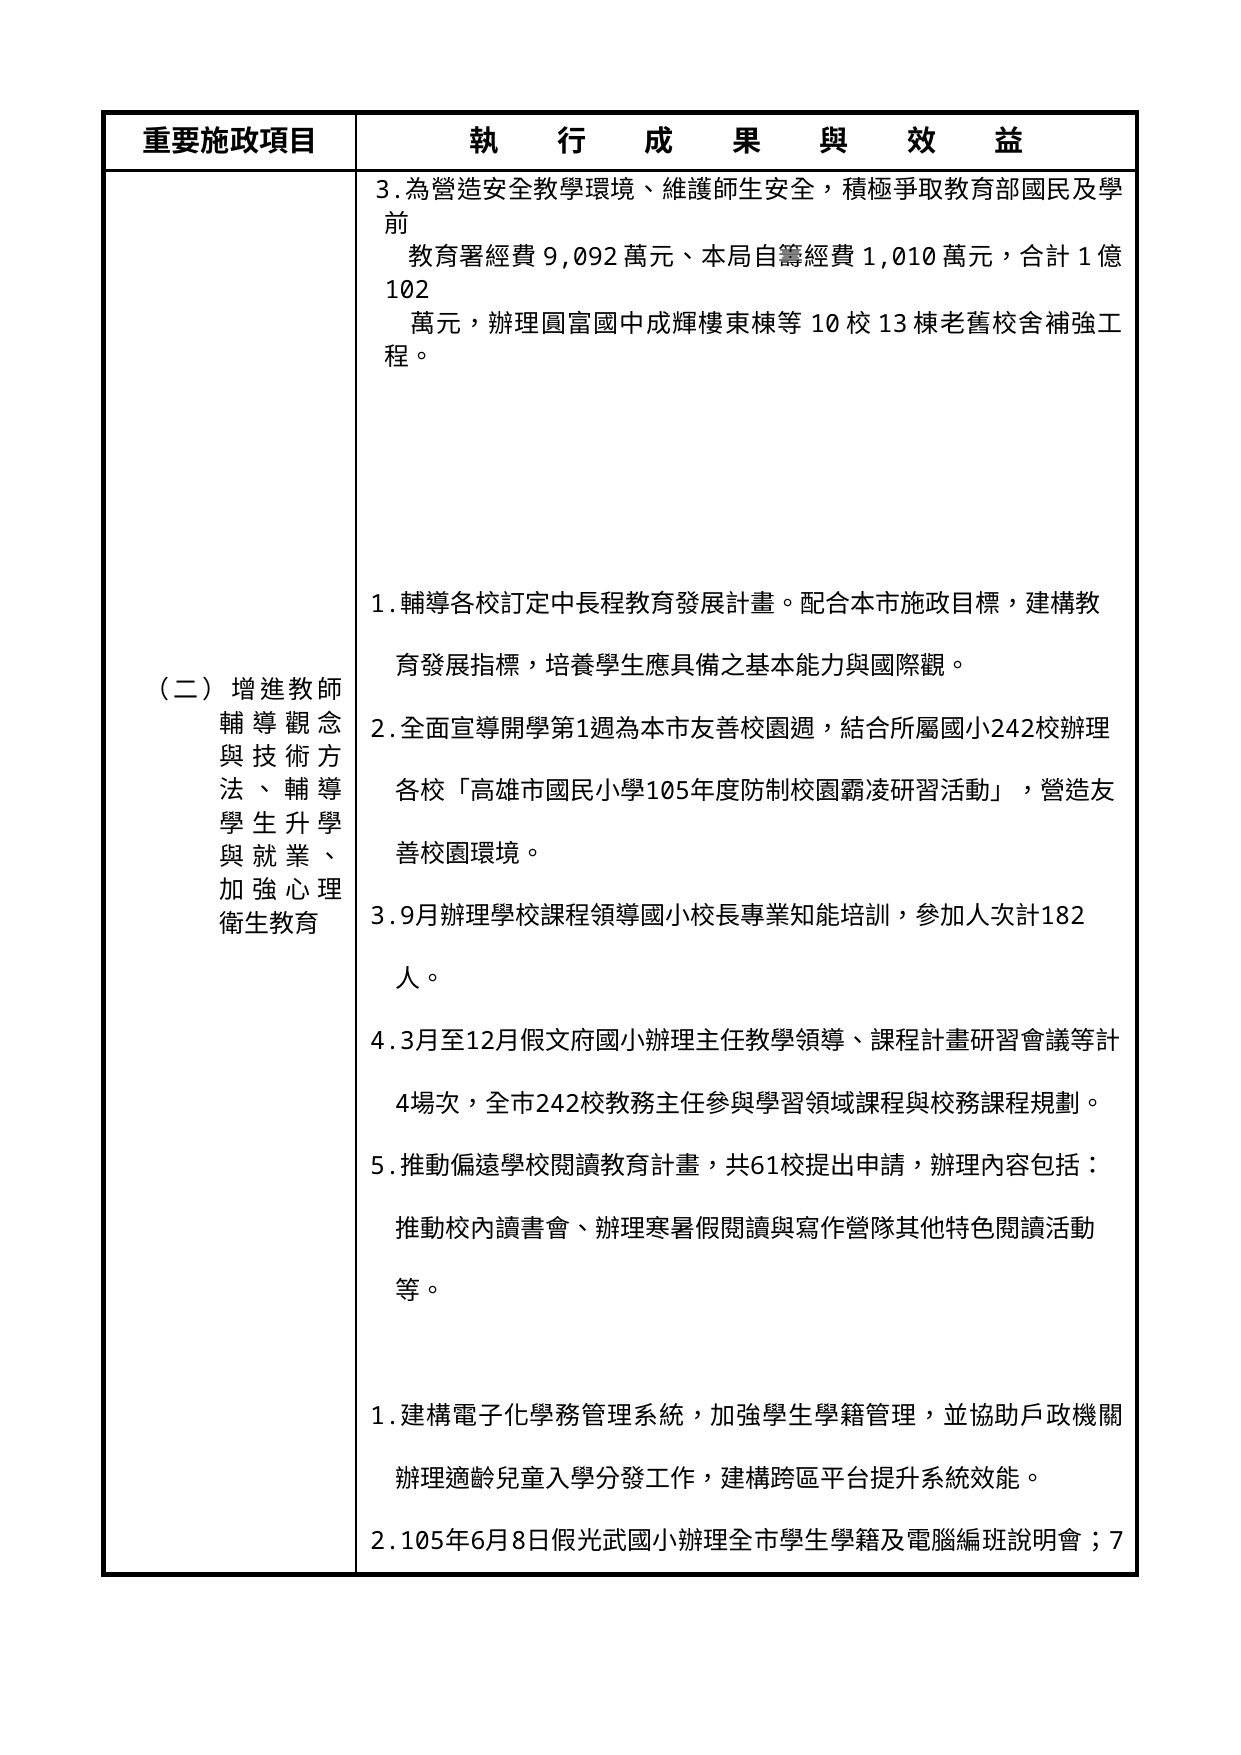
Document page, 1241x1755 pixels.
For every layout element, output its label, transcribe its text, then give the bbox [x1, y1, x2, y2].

table_header 執 行 成 果 與 效 益 [357, 115, 1135, 169]
table_header 重要施政項目 [106, 115, 355, 169]
table_cell 3.為營造安全教學環境、維護師生安全，積極爭取教育部國民及學前 教育署經費9,092萬元、本局自籌經費1,010萬元，合計1億102 萬元，辦理圓富國中成輝樓東棟等10校13棟老舊校舍補強工程。 1.輔導各校訂定中長程教育發展計畫。配合本市施政目標，建構教育發展指標，培養學生應具備之基本能力與國際觀。 2.全面宣導開學第1週為本市友善校園週，結合所屬國小242校辦理各校「高雄市國民小學105年度防制校園霸凌研習活動」，營造友善校園環境。 3.9月辦理學校課程領導國小校長專業知能培訓，參加人次計182人。 4.3月至12月假文府國小辦理主任教學領導、課程計畫研習會議等計4場次，全巿242校教務主任參與學習領域課程與校務課程規劃。 5.推動偏遠學校閱讀教育計畫，共61校提出申請，辦理內容包括：推動校內讀書會、辦理寒暑假閱讀與寫作營隊其他特色閱讀活動等。 1.建構電子化學務管理系統，加強學生學籍管理，並協助戶政機關辦理適齡兒童入學分發工作，建構跨區平台提升系統效能。 2.105年6月8日假光武國小辦理全市學生學籍及電腦編班說明會；7 [357, 172, 1135, 1572]
table_cell 教育業務發展管理 壹、發展高中職教育 一、辦理校務評鑑及教師進修： （一）辦理各項研討會及教育實驗，瞭解各校校務、教學實際情形及其困難，並予以輔導改善，以發揮高中職課程應有功能 （二）鼓勵教師進修，提高教師素質，加強教師專業化 二、「友善校園」學生事務與輔導工作 （一）成立輔導工作輔導團 （二）推動學生輔導工作 （三）關懷中輟學生 （四）推動生命教育 （五）推動性別平等教育 （六）學務工作 三、教學研究進修 （一）辦理教師進修研習，改進課程及教學方法 （二）辦理學藝活動，提高學生學習興趣，促使五育均衡發展 四、發展科學教育 （一）辦理科學教育輔導、充實儀器設備及實驗課程 （二）辦理科學教育活動，發掘及輔導科學資優學生，並擴大學生學習領域 五、發展職業教育，辦理技藝競，提高技能水準 六、獎助私立高級中等學校充實設備 七、公費及獎勵 （一）核發學生獎助金，鼓勵成績優異、優秀清寒、軍公教遺族等子女努力向學 （二）辦理助學貸款，協助學生完成學業 八、辦理教師檢定 九、配合十二年國民基本教育，建立適性入學機制，並進行相關宣導及研習 十、推動高中職均、優質化方案 十一、新（修）建校舍，打造優質、健康及安全的教育環境 貳、發展國中教育 一、校務規劃與管理 （一）推動學校評鑑及教師專業發展制度，督導學校教學正常化 （二）建立教師專長授課資料，以利課務及行政管理之參考 （三）提升教師課堂教學能力，有效提高學生學習成效 （四）辦理國中校長遴選及強化教評會功能，推動校園民主，鼓勵教職員及社區參與學校經營，並健全教育人事制度，公平處理教師 甄選及聘任 二、落實「友善校園」學生事務與輔導工作 （一）辦理學生事務與輔導活動 （二）加強人權、法治、品德及公民教育 （三）推動生命教育與憂鬱自傷（殺)三級預防工作 （四）落實學生輔導體制 （五）落實中輟生追蹤輔導與復學就讀政策 （六）高關懷學生之預防與輔導 （七）統籌規劃學校教職員參與學生事務與輔導專業知能在職教育 （八）推動學生生涯發展教育，有效規劃未來進路 三、學生公費獎勵及補助 （一）適時獎勵（表揚)優秀學生，促進教育更精進 （二）獎助功勛、軍公教遺族及低收入戶學生代收代辦費，以彰顯政府德澤 （三）補助學生教科書費 （四）補助私立國中學生雜費 四、本土教育與輔導活動 （一）加強本土教育與民族精神教育，以培養學生愛家、愛鄉、愛國情操 （二）增進教師輔導觀念與技術方法、輔導學生升學與就業、加強心理衛生教育 五、發展科學教育 （一）培育並鼓勵教師研究創新與進修，提高師資素質 （二）整合科學教育資源及網絡，提高科學教育輔導成效 （三）辦理科學教育活動，提升全民科學素養，擴大學生學習領域 六、提升學力品質 七、積極推動海洋教育並建構海洋課程 八、辦理國中技藝 教育學程，強 化國中技藝教 育 九、加強教學研究，鼓勵教師專業成長，革新教學方法，提高教學效果，增進教育品質 十、加強學習成就不佳學生學習輔導，帶好每位學生 十一、獎勵補助經營 與教學創新 十二、行政專業支持團隊 十三、鼓勵學生閱讀 十四、發展學校學科特色 十五、新建校舍及改建老舊校舍，營造安全教學環境，提高教學品質 參、發展國小教育 一、一般行政 （一）辦理校務及各項研習活動，發揮教育效能 （二）辦理學生學籍審查與管理 （三）建立學校行政管理制度、充實教學資料 二、落實「友善校園」學生事務與輔導工作 （一）辦理學生事務活動 （二）加強人權、法治、品德及公民教育 （三）推動生命教育與憂鬱自傷(殺)防治 （四）落實學生輔導體制 （五）落實學生中輟之預防、追蹤、復學就讀及輔導，推動高關懷學生之預防性輔導 （六）依據性別平等教育法推動性別平等教育 （七）統籌規劃學校教職員參與學生事務與輔導專業知能在職教育 三、教務人事管理 （一）辦理國小教育人員甄選及介聘作業 （二）補助弱勢學生費用，鼓勵學生向學 （三）加強學習弱勢學生學習輔導，帶好每位學生 （四）設置資源中心研發編印教材 （五）推動十二年國民基本教育精進課程研習及辦理國民教育專題研究，並提倡教師進修研究風氣，以提高師資素質，精進教學 （六）辦理教育實驗，革新教材教法，廣收教育效果 （七）發展科學教育，迎接科技時代，提升國民科技素養 （八）推動兒童閱讀工作、開放學校圖書館，設置閱讀志工 四、推動校園社區化 五、整修現有校舍設施、充實教學設備，以提供舒適安全的學習環境 肆、社教活動及補習教育 一、短期補習班及兒童課後照顧服務中心 二、輔導國中小附設補校及高中進修學校，加強教學正常化 三、落實終身學習計畫 四、加強推展成人教育，辦理市民學苑、社區大學及成人基本教育班 五、各項補助及委辦 六、配合教師節表揚資深優良教師，藉以倡導尊師重道，端正教育風氣 七、積極辦理學校各項藝術教育活動，鼓勵各級學校師生參與，以提升本市藝術教育水準 八、加強改善社會風氣，舉辦各項學校藝文活動，以端正社會風氣，增進市民身心健康；輔導教育基金會或教育信託基金設立 九、實施學校及社會交通安全教育，以維護學生交通安全，保障市民生命財產安全 十、推動家庭教育，以增進國民家庭生活之能，健全國民身心發展，營造幸福家庭及祥和社會 伍、特殊教育 普及國民教育，促進教育機會均等，積極辦理特殊教業務 一、設置特殊教育 班或辦理特殊教育方案，提供特教支援系統 二、辦理各項資賦優異教育鑑定、安置、輔導與研習及擴大辦理資賦優異教育方案 三、鼓勵學校推動創意maker人才培育 四、加強推動性平等 教育 陸、推動幼兒教育 一、辦理專業研習，提升教師專業知能，增進教學效果 二、輔導及取締未立案幼兒園，提供安全學前教育環境 三、促進學前教育正常發展、增進親師生母語能力 四、辦理幼兒園輔導方案，充實幼兒園設備，提高幼教水準 五、扶助弱勢幼兒，提供優先入園措施 六、逐年設立非營利幼兒園，提供優質且平價之教保服務環境 七、提高幼兒園教保服務人員福利及建置友善教保服務環境 柒、國民體育及衛生保健 一、配合「健康城市」施政目標，推動學校體育活動： （一）輔導並促進體育課教學及運動之正常發展 （二）舉辦本市國民小學運動會 （三）舉辦本市中等學校運動會及參加全國中等學校運動會 （四）輔導本市中小學校體育促進會 （五）參加各項體育活動及運動競賽 （六）開放學校場 二、加強提升學生體能 三、推展學生水域及三級棒球運動 四、積極培養優秀選手，指定重點單項運動學校、編列體育獎勵金、各校推展體育運動績效獎勵金及繼續辦理基層運動選手訓練站 五、推動社會體育 (一)推展全民運動，提升運動比率人口 (二)辦理及參與體育活動賽事 (三)活化體育場 館 六、推動本市健康促進學校計畫 七、辦理學童牙齒防治，補助器材設備及牙醫師檢查津貼 八、加強維護學生身心健康，以培養身心健全之國民 九、加強學校廁所及校園管理 十、加強學生視力保健 十一、加強學校午餐推廣與執行 十二、加強食品衛生及餐飲衛生管理 十三、加強維護學校飲用水衛生管理 十四、辦理學生團體保險，補助各校學生團體保險，以維護學安全 十五、推行消費者保護教育，落實消費者保護運動 十六，持續辦理「高雄市飲食教育推動中程計畫」 捌、發展資訊及國際育 一、訂定教育科技政策與中長程計畫 二、進行網路與系統整合工作 三、配合推動各項資訊教育計畫 (一)資訊基礎環境維運 (二)引進中小學校優質化數位教學 (三)發展推廣各校資訊科技特色與典範 (四)資訊教育策略聯盟與資訊創新應用發展 (五)促進數位應用機會均等 四、建置視訊會議 五、推動行動學習等實驗計畫 六、辦理校園網路電話整合應用計畫 七、強化教育網路基礎建設與維運 八、推動環境教育 九、深耕學校本位國際教育計畫 十、引進與培訓優質外籍英語教師 十一、辦理多元化國 際師生交流活 動 十二、推動全球村英語世界 玖、執行暨督導軍訓業務 一、精進軍訓工作成效 （一）提升軍訓人員服務專業 (二）定期督導軍訓工作成效 （三）表揚獎勵優秀軍職人員 二、推動全民國防教育 （一）辦理各級學校師生多元全民國防教育活動 （二）實施技能演練 （三）研究全民國防教育教學發展，增進教學成效 （四）定期維修軍械及零件整補 三、校園安全 （一）訂定並執行校園安全計畫 （二）防制學生藥物濫用三級預防 （三）學生校外生活輔導 四、落實役男服務效能 （一）強化役男服務效能 （二）推動役男公益服務 五、推行防災教育， 落實校園防災建 置行行動 拾、視察與輔導 一、視導工作： 視導所屬機關學校切實執行法令，促進教育正常發展；增進教師專業知能，改進教學方法，增進教育效果 二、國民教育輔導： 強化國民教育輔導團組織，增進輔導功能；設置國中小各學習領域輔導小組；建立各學習領域教材資源，輔導教師積極研究創新及進修，增進教學效能 拾壹、總務業務 一、加強文書檔案管理，建置電子檔案目錄、公文影像存檔 二、建立採購、營繕制度 三、加強緊急災害防救警覺及知能 四、善用公設保留地作教育休閒區 五、推展本市教育政策及概況宣導 拾貳、人事業務 一、貫徹員額精簡政策 二、依法辦理陞遷調補，進用考試分發人員 三、落實身心障礙者權益保障法 四、加強訓練進修，有效提升人力素質 五、維護上班差勤紀律 六、強化考核獎懲，激勵服務精神 七、落實退休資遣政策，加強退休人員照護 八、關心員工身心健康，規劃辦理定期健康檢查 拾參、政風業務 一、加強辦理政風法紀宣導，增進員工守法觀念 二、革新政風，建立廉能政治，加強便民服務 三、加強公務保密工作，強化員工保密觀念，並策訂預防機關危害、破壞維護措施 四、落實財產申報作為 拾肆、會計業務 一、配合年度施政計畫籌編預算 二、有效控管各統籌經費預算 三、加強內部審核 四、依限編製各表報 五、編製年度決算 六、精進統計效能 [106, 172, 355, 1572]
